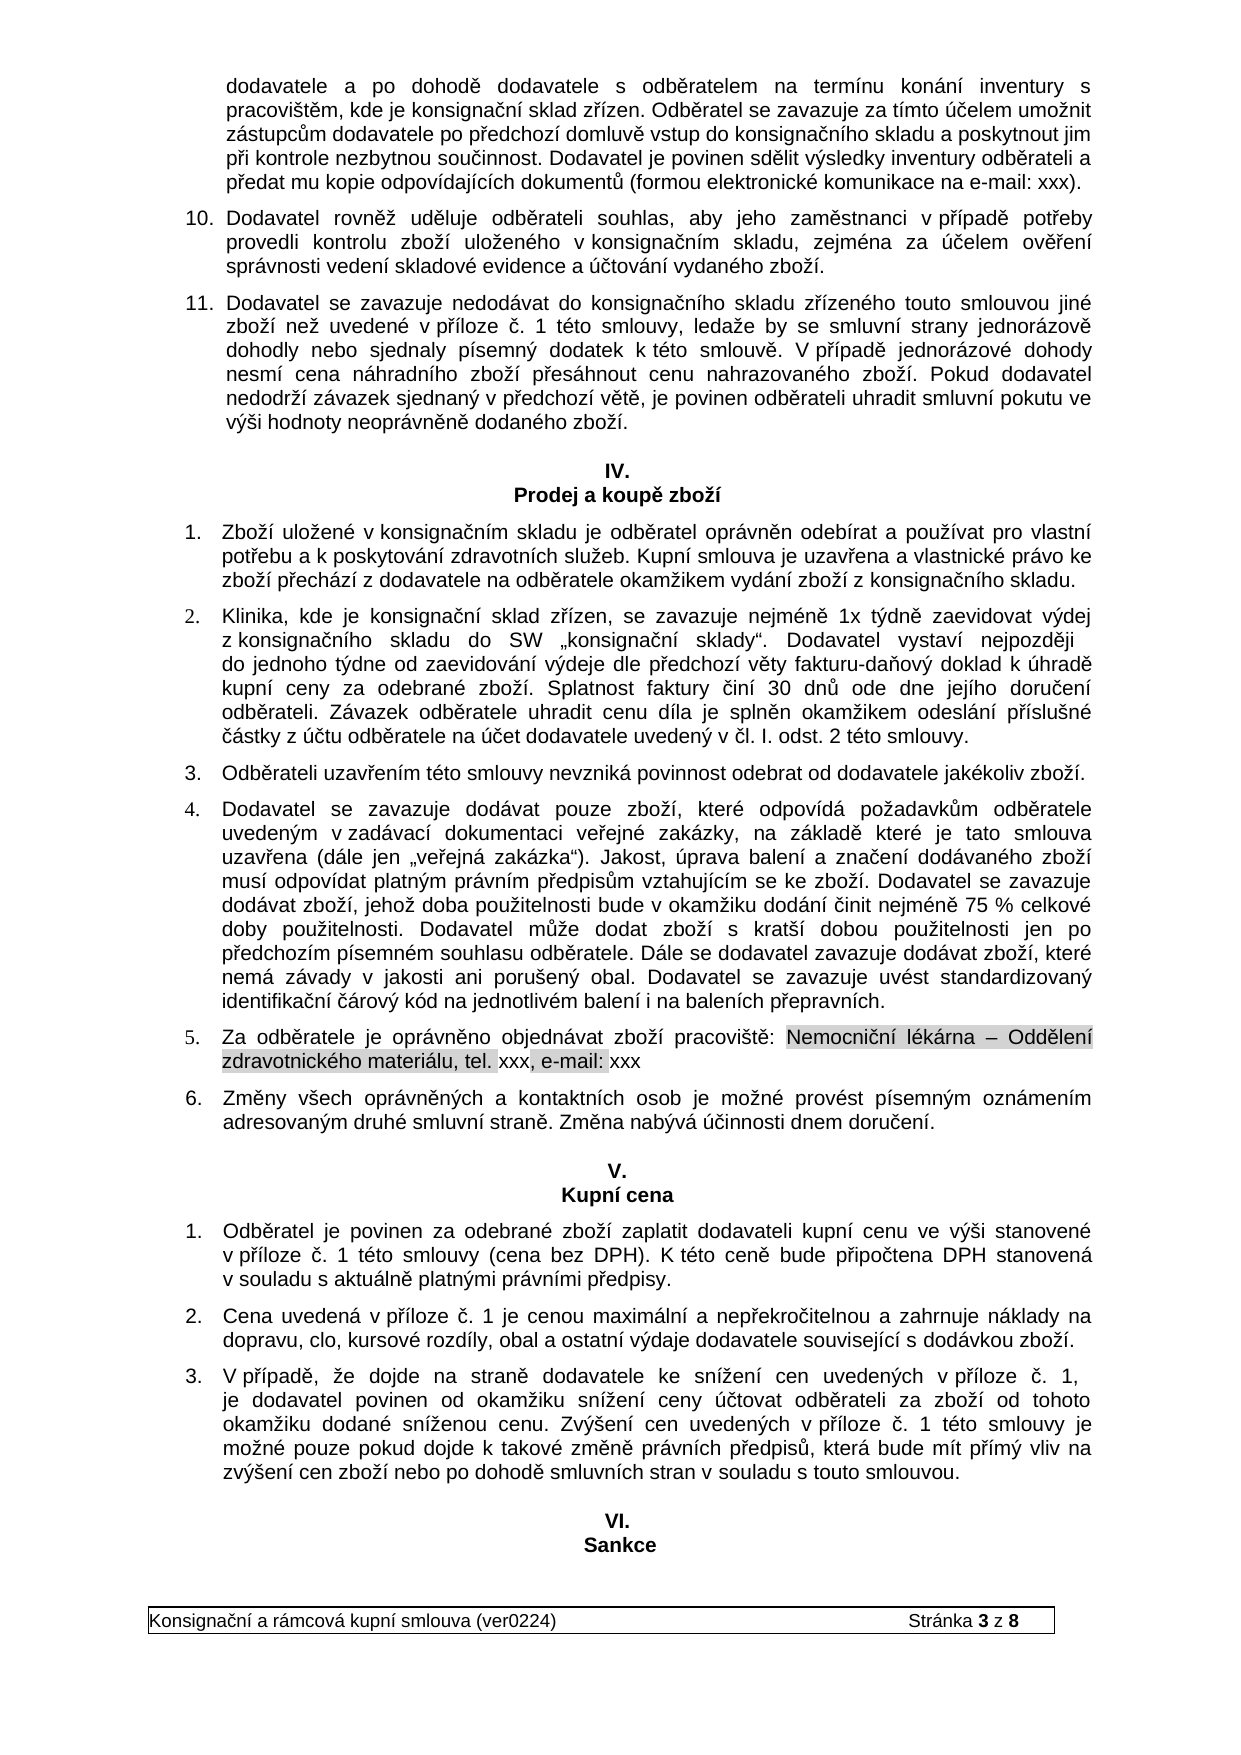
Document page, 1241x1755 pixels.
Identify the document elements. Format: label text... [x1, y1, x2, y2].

list Odběrateli uzavřením této smlouvy nevzniká povinnost odebrat od dodavatele jakékoliv zboží. [184, 760, 1093, 784]
list Dodavatel se zavazuje nedodávat do konsignačního skladu zřízeného touto smlouvou jiné zboží než uvedené v příloze č. 1 této smlouvy, ledaže by se smluvní strany jednorázově dohodly nebo sjednaly písemný dodatek k této smlouvě. V případě jednorázové dohody nesmí cena náhradního zboží přesáhnout cenu nahrazovaného zboží. Pokud dodavatel nedodrží závazek sjednaný v předchozí větě, je povinen odběrateli uhradit smluvní pokutu ve výši hodnoty neoprávněně dodaného zboží. [185, 290, 1093, 434]
text VI. [148, 1509, 1093, 1533]
list Dodavatel se zavazuje dodávat pouze zboží, které odpovídá požadavkům odběratele uvedeným v zadávací dokumentaci veřejné zakázky, na základě které je tato smlouva uzavřena (dále jen „veřejná zakázka“). Jakost, úprava balení a značení dodávaného zboží musí odpovídat platným právním předpisům vztahujícím se ke zboží. Dodavatel se zavazuje dodávat zboží, jehož doba použitelnosti bude v okamžiku dodání činit nejméně 75 % celkové doby použitelnosti. Dodavatel může dodat zboží s kratší dobou použitelnosti jen po předchozím písemném souhlasu odběratele. Dále se dodavatel zavazuje dodávat zboží, které nemá závady v jakosti ani porušený obal. Dodavatel se zavazuje uvést standardizovaný identifikační čárový kód na jednotlivém balení i na baleních přepravních. [184, 797, 1093, 1013]
text Prodej a koupě zboží [148, 483, 1093, 507]
list Dodavatel rovněž uděluje odběrateli souhlas, aby jeho zaměstnanci v případě potřeby provedli kontrolu zboží uloženého v konsignačním skladu, zejména za účelem ověření správnosti vedení skladové evidence a účtování vydaného zboží. [185, 206, 1093, 278]
list Zboží uložené v konsignačním skladu je odběratel oprávněn odebírat a používat pro vlastní potřebu a k poskytování zdravotních služeb. Kupní smlouva je uzavřena a vlastnické právo ke zboží přechází z dodavatele na odběratele okamžikem vydání zboží z konsignačního skladu. [184, 519, 1093, 591]
list Odběratel je povinen za odebrané zboží zaplatit dodavateli kupní cenu ve výši stanovené v příloze č. 1 této smlouvy (cena bez DPH). K této ceně bude připočtena DPH stanovená v souladu s aktuálně platnými právními předpisy. [185, 1219, 1093, 1291]
text Kupní cena [148, 1183, 1093, 1207]
text V. [148, 1159, 1093, 1183]
text IV. [148, 459, 1093, 483]
list V případě, že dojde na straně dodavatele ke snížení cen uvedených v příloze č. 1, je dodavatel povinen od okamžiku snížení ceny účtovat odběrateli za zboží od tohoto okamžiku dodané sníženou cenu. Zvýšení cen uvedených v příloze č. 1 této smlouvy je možné pouze pokud dojde k takové změně právních předpisů, která bude mít přímý vliv na zvýšení cen zboží nebo po dohodě smluvních stran v souladu s touto smlouvou. [185, 1364, 1093, 1484]
list Změny všech oprávněných a kontaktních osob je možné provést písemným oznámením adresovaným druhé smluvní straně. Změna nabývá účinnosti dnem doručení. [185, 1086, 1093, 1134]
text Sankce [148, 1533, 1093, 1557]
list Klinika, kde je konsignační sklad zřízen, se zavazuje nejméně 1x týdně zaevidovat výdej z konsignačního skladu do SW „konsignační sklady“. Dodavatel vystaví nejpozději do jednoho týdne od zaevidování výdeje dle předchozí věty fakturu-daňový doklad k úhradě kupní ceny za odebrané zboží. Splatnost faktury činí 30 dnů ode dne jejího doručení odběrateli. Závazek odběratele uhradit cenu díla je splněn okamžikem odeslání příslušné částky z účtu odběratele na účet dodavatele uvedený v čl. I. odst. 2 této smlouvy. [184, 604, 1093, 748]
list Za odběratele je oprávněno objednávat zboží pracoviště: Nemocniční lékárna – Oddělení zdravotnického materiálu, tel. xxx, e-mail: xxx [184, 1025, 1093, 1073]
list dodavatele a po dohodě dodavatele s odběratelem na termínu konání inventury s pracovištěm, kde je konsignační sklad zřízen. Odběratel se zavazuje za tímto účelem umožnit zástupcům dodavatele po předchozí domluvě vstup do konsignačního skladu a poskytnout jim při kontrole nezbytnou součinnost. Dodavatel je povinen sdělit výsledky inventury odběrateli a předat mu kopie odpovídajících dokumentů (formou elektronické komunikace na e-mail: xxx). [185, 74, 1093, 193]
list Cena uvedená v příloze č. 1 je cenou maximální a nepřekročitelnou a zahrnuje náklady na dopravu, clo, kursové rozdíly, obal a ostatní výdaje dodavatele související s dodávkou zboží. [185, 1303, 1093, 1351]
